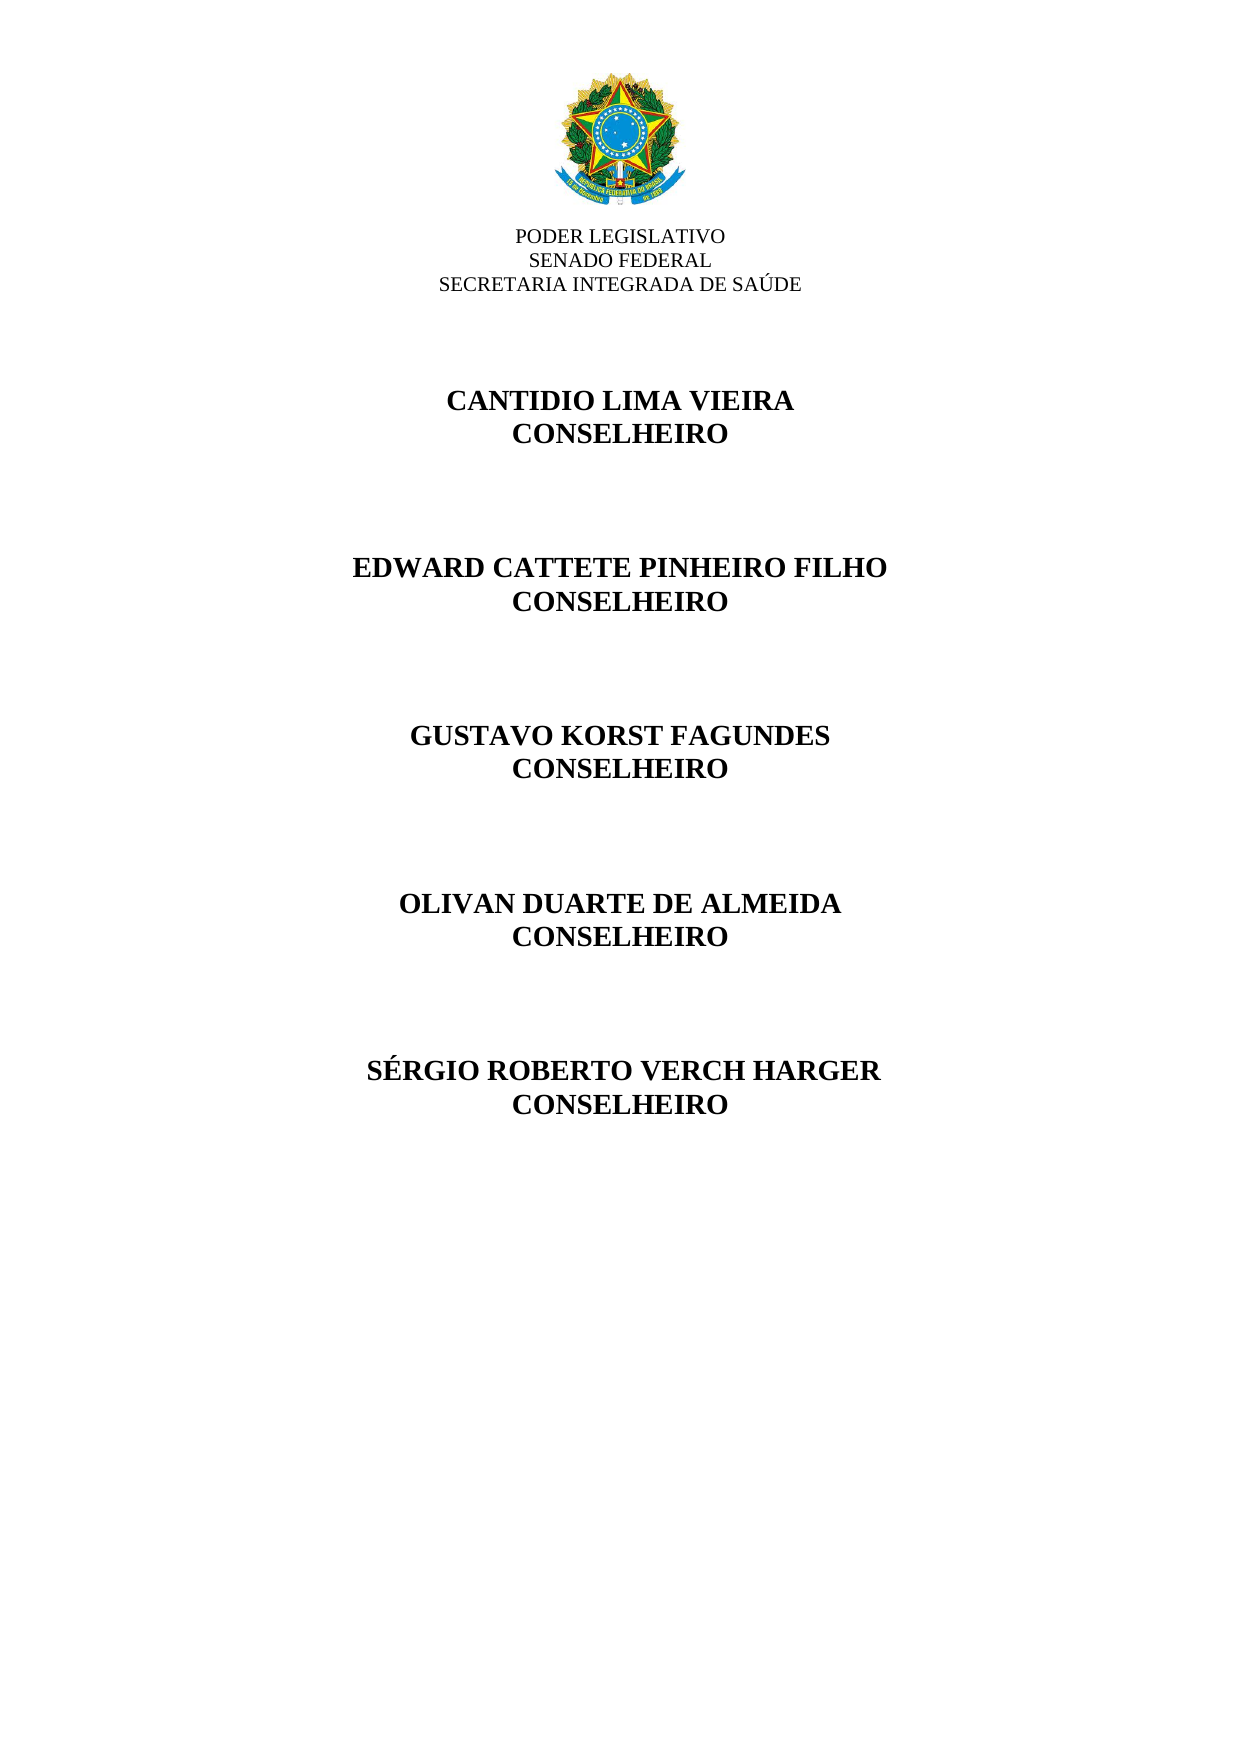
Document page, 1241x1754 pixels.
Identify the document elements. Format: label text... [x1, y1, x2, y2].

text EDWARD CATTETE PINHEIRO FILHO [177, 550, 1063, 584]
text CONSELHEIRO [177, 1087, 1063, 1121]
text SÉRGIO ROBERTO VERCH HARGER [177, 1053, 1063, 1087]
text CANTIDIO LIMA VIEIRA [177, 383, 1063, 416]
text CONSELHEIRO [177, 752, 1063, 785]
text CONSELHEIRO [177, 919, 1063, 953]
text OLIVAN DUARTE DE ALMEIDA [177, 886, 1063, 919]
text GUSTAVO KORST FAGUNDES [177, 718, 1063, 752]
text CONSELHEIRO [177, 584, 1063, 617]
text CONSELHEIRO [177, 416, 1063, 450]
